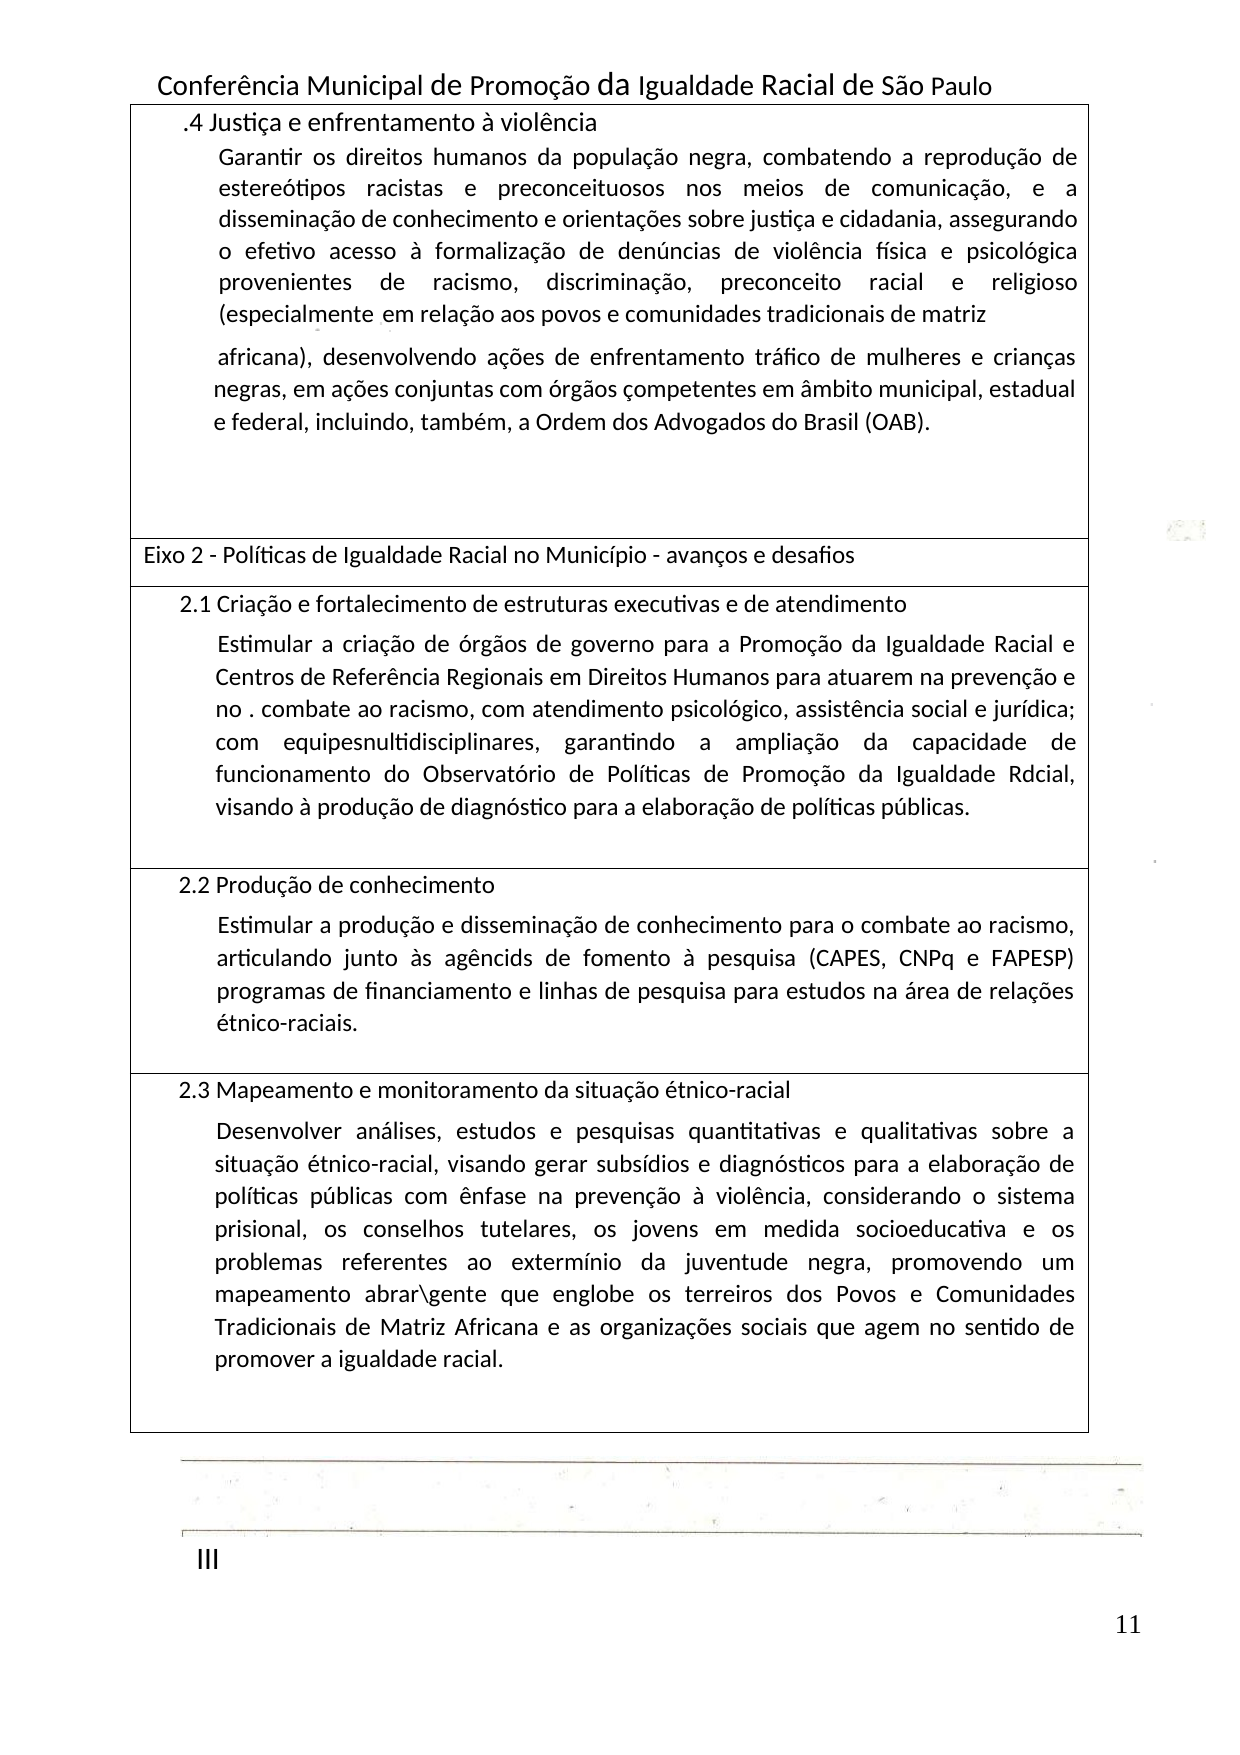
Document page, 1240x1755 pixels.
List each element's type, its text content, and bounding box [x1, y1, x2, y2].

subtitle [196, 1432, 1143, 1456]
table_header .4 Justiça e enfrentamento à violência Garantir os direitos humanos da população negra, combatendo a reprodução de estereótipos racistas e preconceituosos nos meios de comunicação, e a disseminação de conhecimento e orientações sobre justiça e cidadania, assegurando o efetivo acesso à formalização de denúncias de violência física e psicológica provenientes de racismo, discriminação, preconceito racial e religioso (especialmente em relação aos povos e comunidades tradicionais de matriz africana), desenvolvendo ações de enfrentamento tráfico de mulheres e crianças negras, em ações conjuntas com órgãos çompetentes em âmbito municipal, estadual e federal, incluindo, também, a Ordem dos Advogados do Brasil (OAB). [131, 105, 1088, 538]
table_cell 2.3 Mapeamento e monitoramento da situação étnico-racial Desenvolver análises, estudos e pesquisas quantitativas e qualitativas sobre a situação étnico-racial, visando gerar subsídios e diagnósticos para a elaboração de políticas públicas com ênfase na prevenção à violência, considerando o sistema prisional, os conselhos tutelares, os jovens em medida socioeducativa e os problemas referentes ao extermínio da juventude negra, promovendo um mapeamento abrar\gente que englobe os terreiros dos Povos e Comunidades Tradicionais de Matriz Africana e as organizações sociais que agem no sentido de promover a igualdade racial. [131, 1074, 1088, 1432]
subtitle III [196, 1537, 1143, 1577]
table_cell Eixo 2 - Políticas de Igualdade Racial no Município - avanços e desafios [131, 539, 1088, 586]
table_cell 2.2 Produção de conhecimento Estimular a produção e disseminação de conhecimento para o combate ao racismo, articulando junto às agêncids de fomento à pesquisa (CAPES, CNPq e FAPESP) programas de financiamento e linhas de pesquisa para estudos na área de relações étnico-raciais. [131, 869, 1088, 1073]
table_cell 2.1 Criação e fortalecimento de estruturas executivas e de atendimento Estimular a criação de órgãos de governo para a Promoção da Igualdade Racial e Centros de Referência Regionais em Direitos Humanos para atuarem na prevenção e no . combate ao racismo, com atendimento psicológico, assistência social e jurídica; com equipesnultidisciplinares, garantindo a ampliação da capacidade de funcionamento do Observatório de Políticas de Promoção da Igualdade Rdcial, visando à produção de diagnóstico para a elaboração de políticas públicas. [131, 587, 1088, 868]
